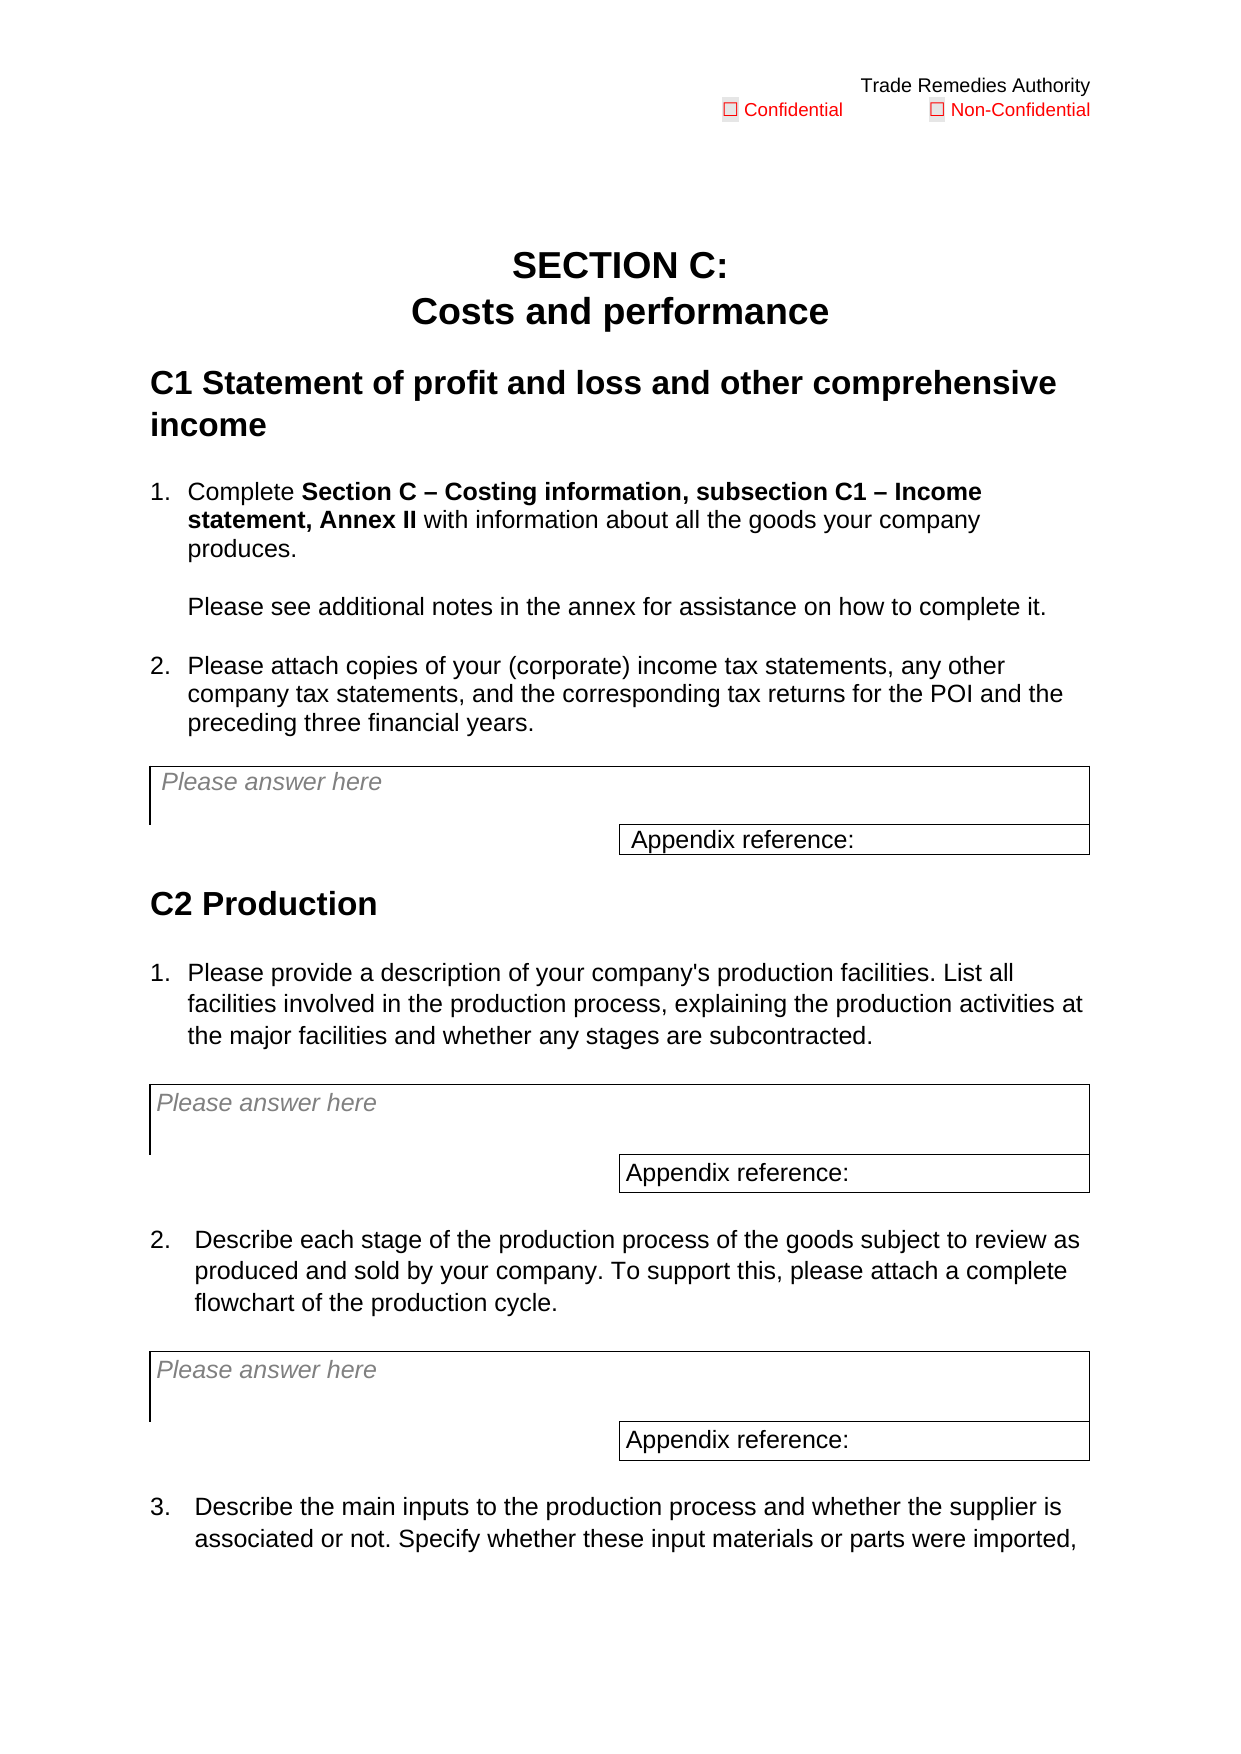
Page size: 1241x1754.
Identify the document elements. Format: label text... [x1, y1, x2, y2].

table_cell Appendix reference: [620, 1422, 1089, 1459]
text Please see additional notes in the annex for assistance on how to complete it. [187, 591, 1090, 620]
subtitle C2 Production [150, 884, 1090, 922]
list Describe each stage of the production process of the goods subject to review as produced and sold by your company. To support this, please attach a complete flowchart of the production cycle. [150, 1225, 1090, 1317]
table_cell Appendix reference: [620, 825, 1089, 854]
table_header Please answer here [151, 1085, 1089, 1154]
table_cell [150, 1155, 619, 1192]
table_header Please answer here [151, 1352, 1089, 1421]
list Describe the main inputs to the production process and whether the supplier is associated or not. Specify whether these input materials or parts were imported, [150, 1492, 1090, 1552]
table_cell Appendix reference: [620, 1155, 1089, 1192]
subtitle SECTION C: Costs and performance [150, 243, 1090, 332]
table_cell [150, 1422, 619, 1459]
subtitle C1 Statement of profit and loss and other comprehensive income [150, 363, 1090, 444]
list Please provide a description of your company's production facilities. List all facilities involved in the production process, explaining the production activities at the major facilities and whether any stages are subcontracted. [150, 957, 1090, 1049]
table_header Please answer here [151, 767, 1089, 824]
list Complete Section C – Costing information, subsection C1 – Income statement, Annex II with information about all the goods your company produces. [150, 476, 1090, 563]
table_cell [150, 825, 619, 854]
list Please attach copies of your (corporate) income tax statements, any other company tax statements, and the corresponding tax returns for the POI and the preceding three financial years. [150, 651, 1090, 737]
